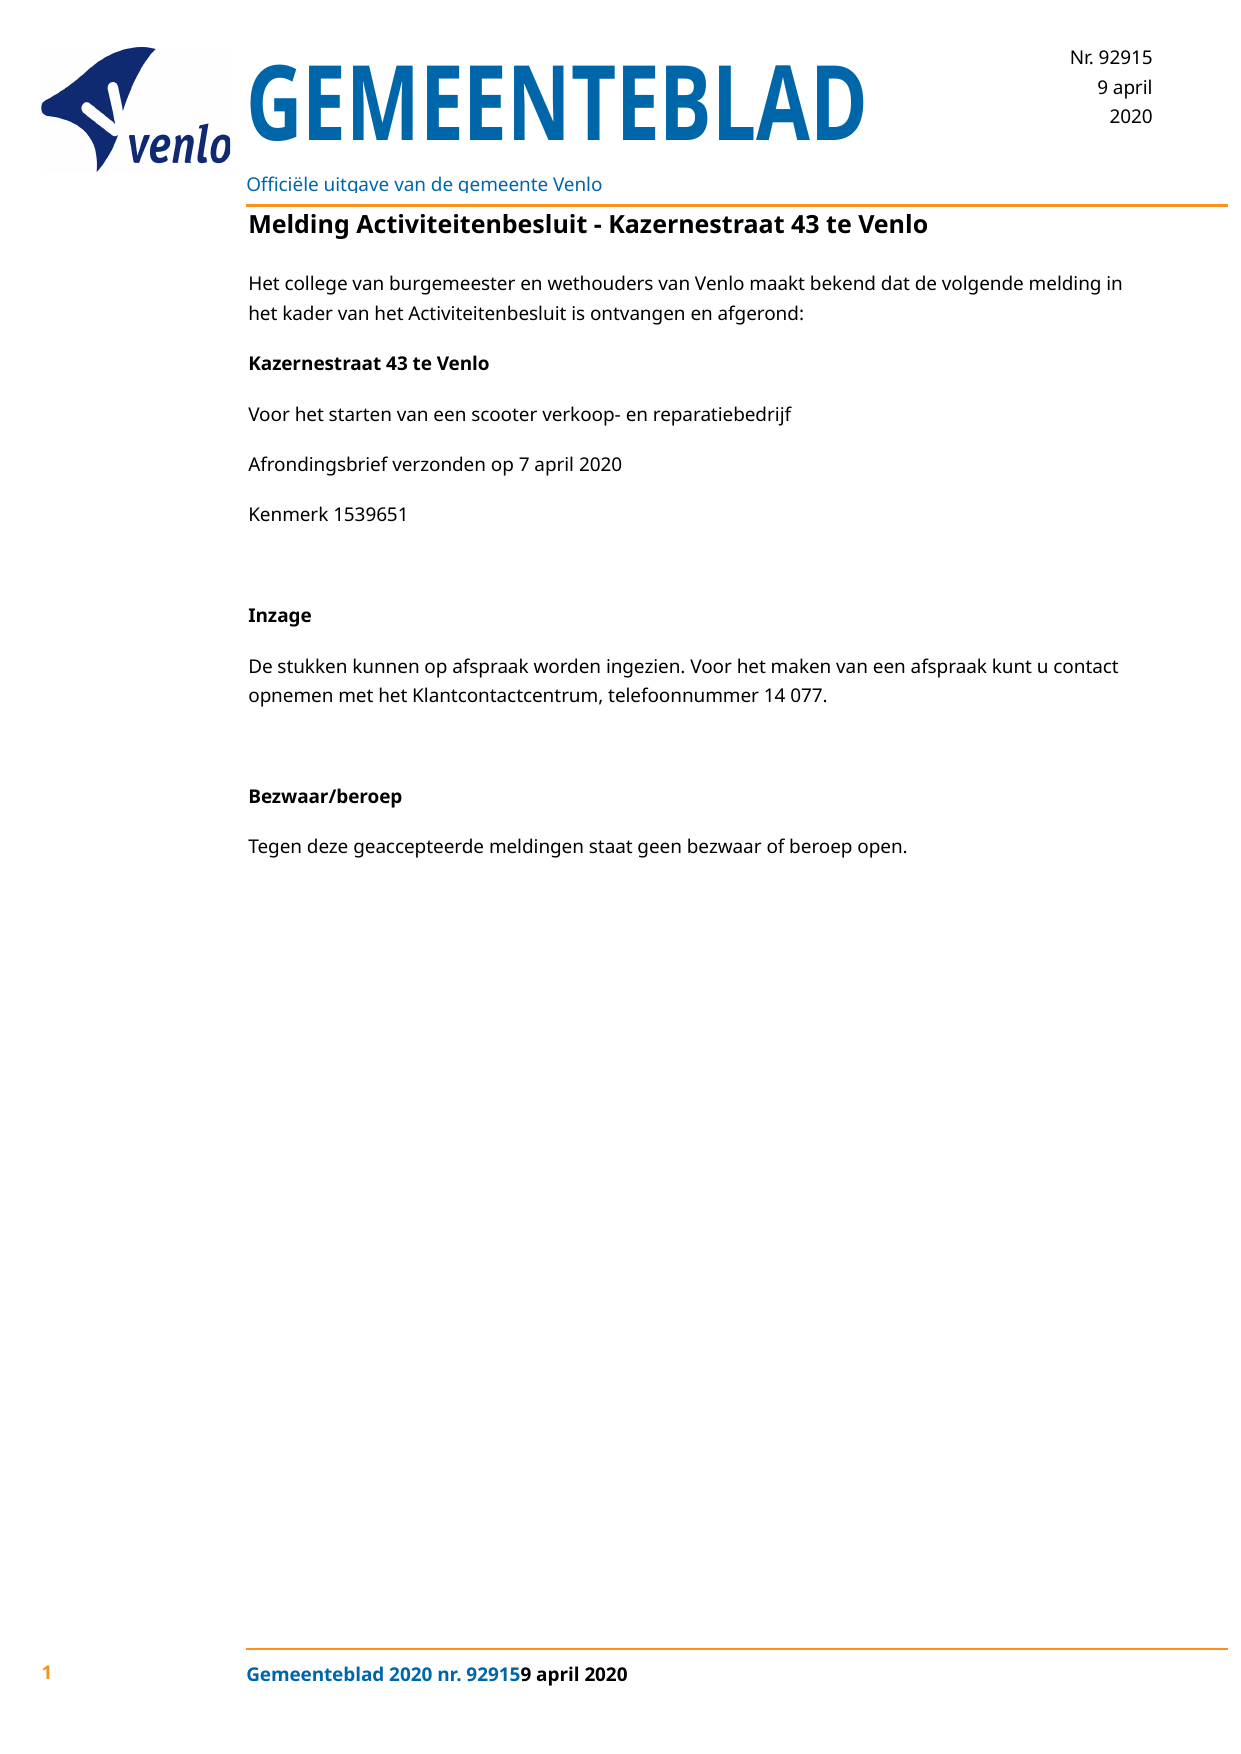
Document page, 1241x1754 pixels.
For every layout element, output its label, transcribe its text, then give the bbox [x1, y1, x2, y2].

picture [41, 47, 231, 172]
text Kenmerk 1539651 [248, 502, 1152, 527]
text Voor het starten van een scooter verkoop- en reparatiebedrijf [248, 401, 1152, 426]
text Het college van burgemeester en wethouders van Venlo maakt bekend dat de volgende melding in het kader van het Activiteitenbesluit is ontvangen en afgerond: [248, 270, 1152, 326]
text De stukken kunnen op afspraak worden ingezien. Voor het maken van een afspraak kunt u contact opnemen met het Klantcontactcentrum, telefoonnummer 14 077. [248, 653, 1152, 708]
text Bezwaar/beroep [248, 783, 1152, 809]
text Kazernestraat 43 te Venlo [248, 350, 1152, 376]
text Tegen deze geaccepteerde meldingen staat geen bezwaar of beroep open. [248, 834, 1152, 859]
text Melding Activiteitenbesluit - Kazernestraat 43 te Venlo [248, 207, 1152, 241]
text Afrondingsbrief verzonden op 7 april 2020 [248, 451, 1152, 477]
text Inzage [248, 602, 1152, 628]
